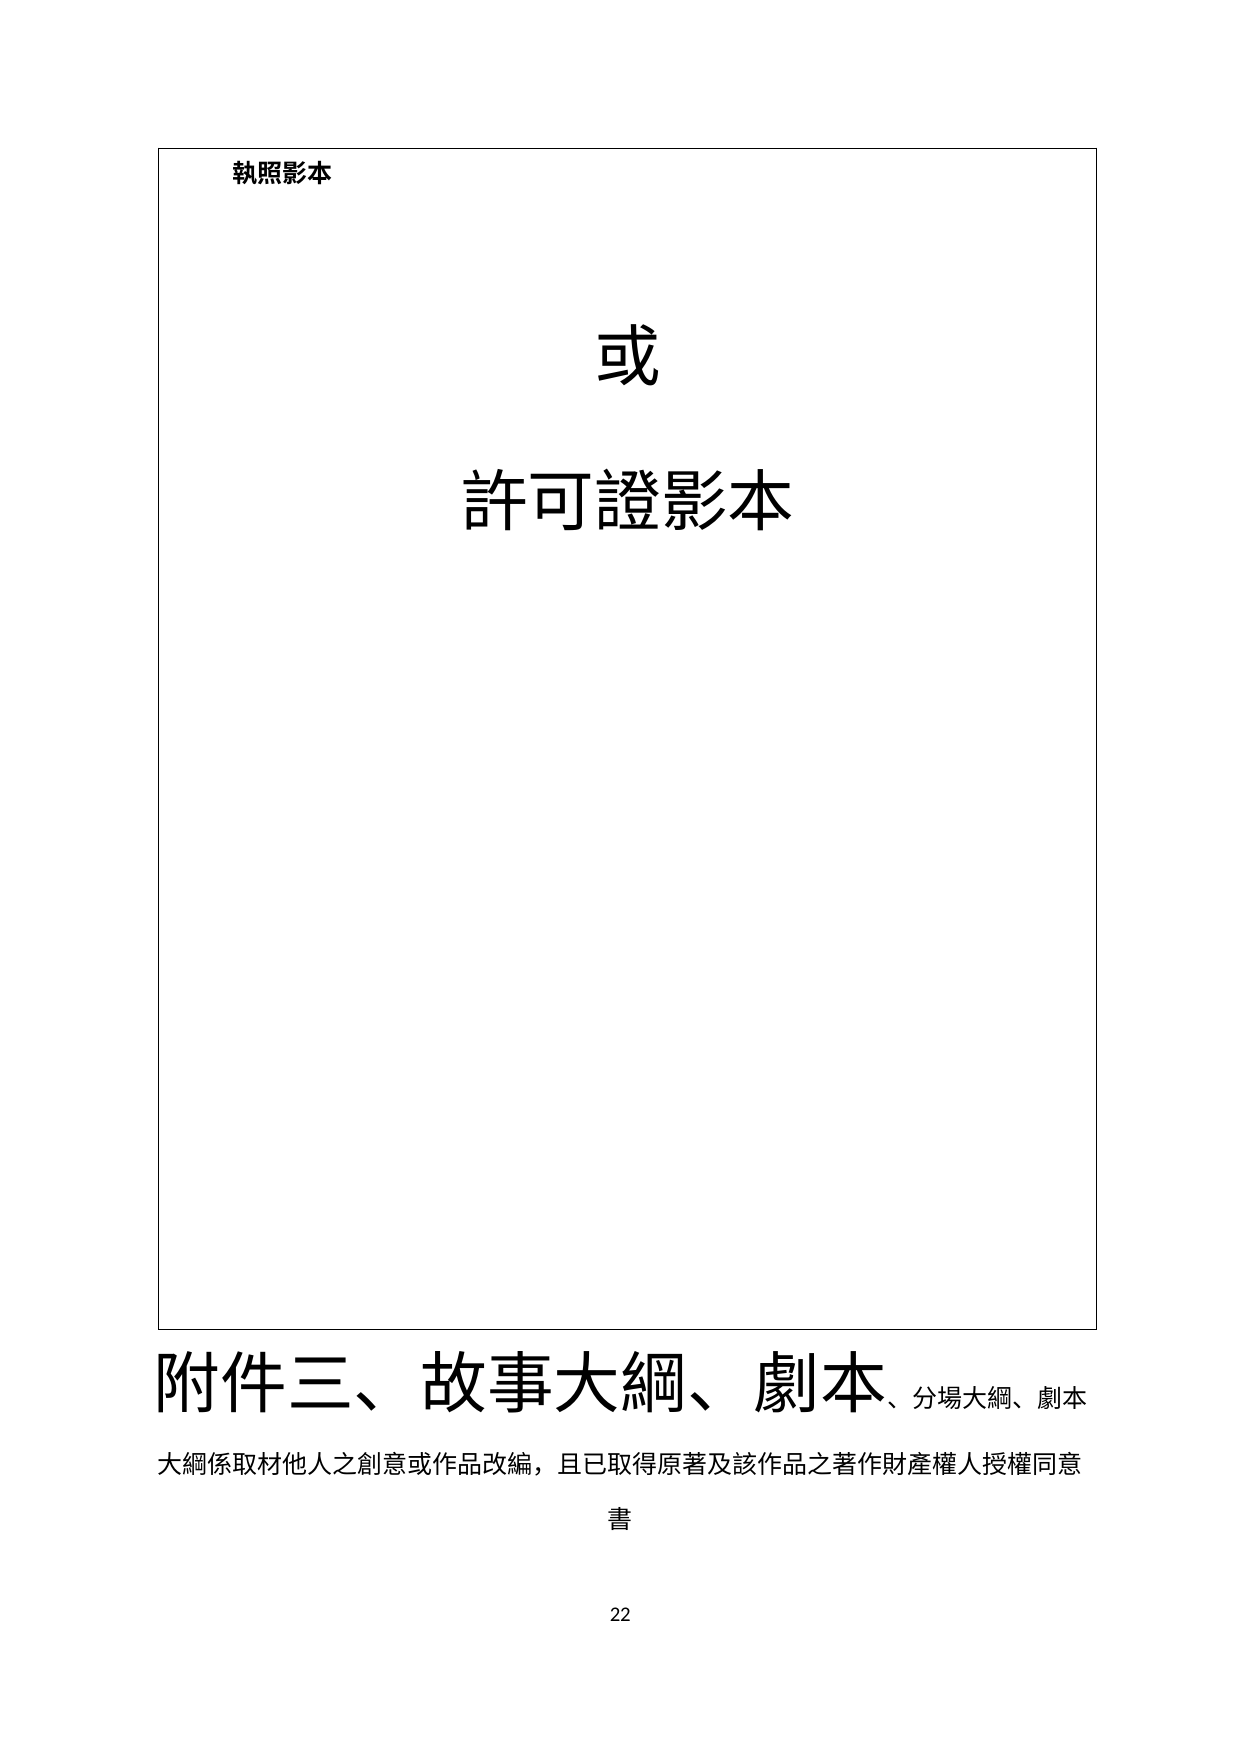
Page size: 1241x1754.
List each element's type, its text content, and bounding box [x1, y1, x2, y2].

text 附件三、故事大綱、劇本、分場大綱、劇本大綱係取材他人之創意或作品改編，且已取得原著及該作品之著作財產權人授權同意書 [148, 1330, 1092, 1535]
table_header 執照影本 或 許可證影本 [159, 149, 1096, 1329]
